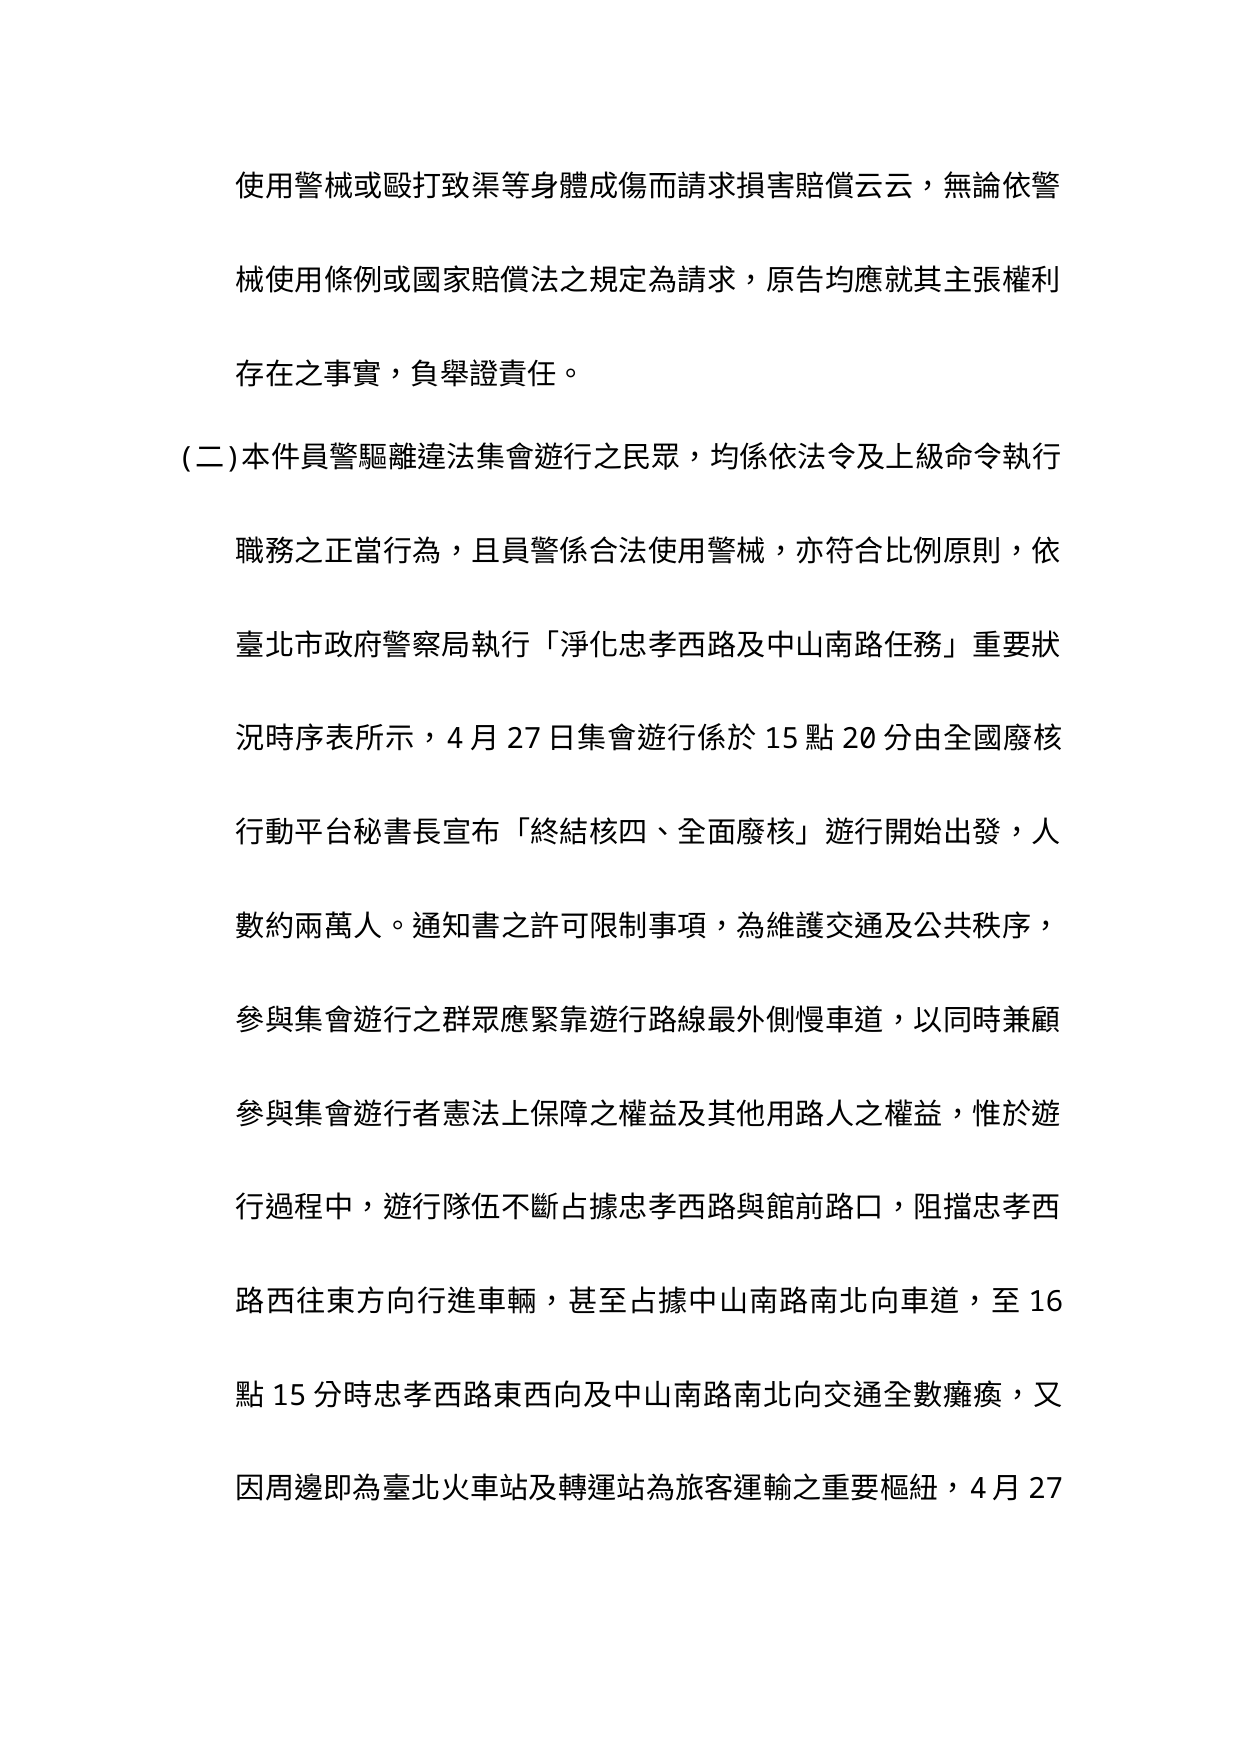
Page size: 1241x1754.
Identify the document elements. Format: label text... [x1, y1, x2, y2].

text (二)本件員警驅離違法集會遊行之民眾，均係依法令及上級命令執行職務之正當行為，且員警係合法使用警械，亦符合比例原則，依臺北市政府警察局執行「淨化忠孝西路及中山南路任務」重要狀況時序表所示，4月27日集會遊行係於15點20分由全國廢核行動平台秘書長宣布「終結核四、全面廢核」遊行開始出發，人數約兩萬人。通知書之許可限制事項，為維護交通及公共秩序，參與集會遊行之群眾應緊靠遊行路線最外側慢車道，以同時兼顧參與集會遊行者憲法上保障之權益及其他用路人之權益，惟於遊行過程中，遊行隊伍不斷占據忠孝西路與館前路口，阻擋忠孝西路西往東方向行進車輛，甚至占據中山南路南北向車道，至16點15分時忠孝西路東西向及中山南路南北向交通全數癱瘓，又因周邊即為臺北火車站及轉運站為旅客運輸之重要樞紐，4月27日集會遊行已違反許可限制事項。故中正第一分局忠孝西路派出所所長陳明宗在館前、忠孝西路口，分別於16點15分、16點18分、16點21分及16點25分四次舉牌制止，舉牌原因均為占據道路、影響交通。而中正第一分局忠東派出所所長崔企英在監察院前，分別於16點26分、16點31分、16點36分及16點25分四次舉牌制止，舉牌原因均為占據道路、影響交通。故4 月27日集會遊行自16點41分起，業已違法，至當晚22時許，集會遊行主持人及公投聯盟仍不斷呼籲現場群眾邀親朋好友一起至忠孝西路占領道路，甚至有群眾將梯子掛在忠孝西路與公園路交通號誌上，試圖阻礙交通。因此，為維護臺北市公共及交通秩序與絕大多數雙北市民之權益，員警乃依上級指示執行淨化違法占據監察院前及忠孝西路、館前路及公園路群眾之任務，故於4 月28日零時20分，文山第一分局及中正第一分局乃先以喊話器柔性勸導，希冀現場民眾能自發性離開，以達排除違法占據道路之行政目的。惟竟遭群眾以麥克風大聲呼籲警方離開，同時並包圍勸導警方，致使柔性勸導宣告無效。復以103年4月28日星期一為上班日，交通繁忙，為保障所有用路人之用路權，甚至係行動自由等權益，故警方於凌晨2點52分起改以抬離群眾並輔以噴水車之灑水方式進行驅離，以還權於民。而至4月28日清晨6點50分，警方即將中山南路與忠孝西路路口全部淨空，以維護大臺北地區之交通及社會秩序等重大公共利益目的。本件所採取抬離群眾並輔以噴水車灑水之驅離方式，是有效達成目的之最小侵害手段，係合理使用警械。當日執行噴水勤務過程中係承現場指揮官之命噴水，均依操作準則及標準作業程序施作，事先皆經過勸導、警告等程序，且員警持續噴水時為動態之過程，且因形成之水霧並無法看清前方狀況，僅能就特定區域左右來回噴水，無法針對特定人士持續噴水，另當日使用「高壓噴水槍」為短水砲噴水並未持續加壓，應符合比例原則，並未牴觸警察職權行使法第3條、警械使用條例第6條、第9 條等規定。 [177, 413, 1063, 1507]
text (一)原告等應就其等所受之傷害係由臺北市政府警察局之員警所致一事，負舉證責任。臺北市政府警察局為避免爭議，全程錄音錄影，並提供各單位蒐證光碟共計159片，而該光碟內容亦為原告等人於本案訴訟中所引用，故本案並無證據偏在一方及人民蒐證困難之問題。原告沈柏耀等人主張渠等遭姓名年籍不詳之員警，違法使用警械或毆打致渠等身體成傷而請求損害賠償云云，無論依警械使用條例或國家賠償法之規定為請求，原告均應就其主張權利存在之事實，負舉證責任。 [177, 142, 1063, 392]
